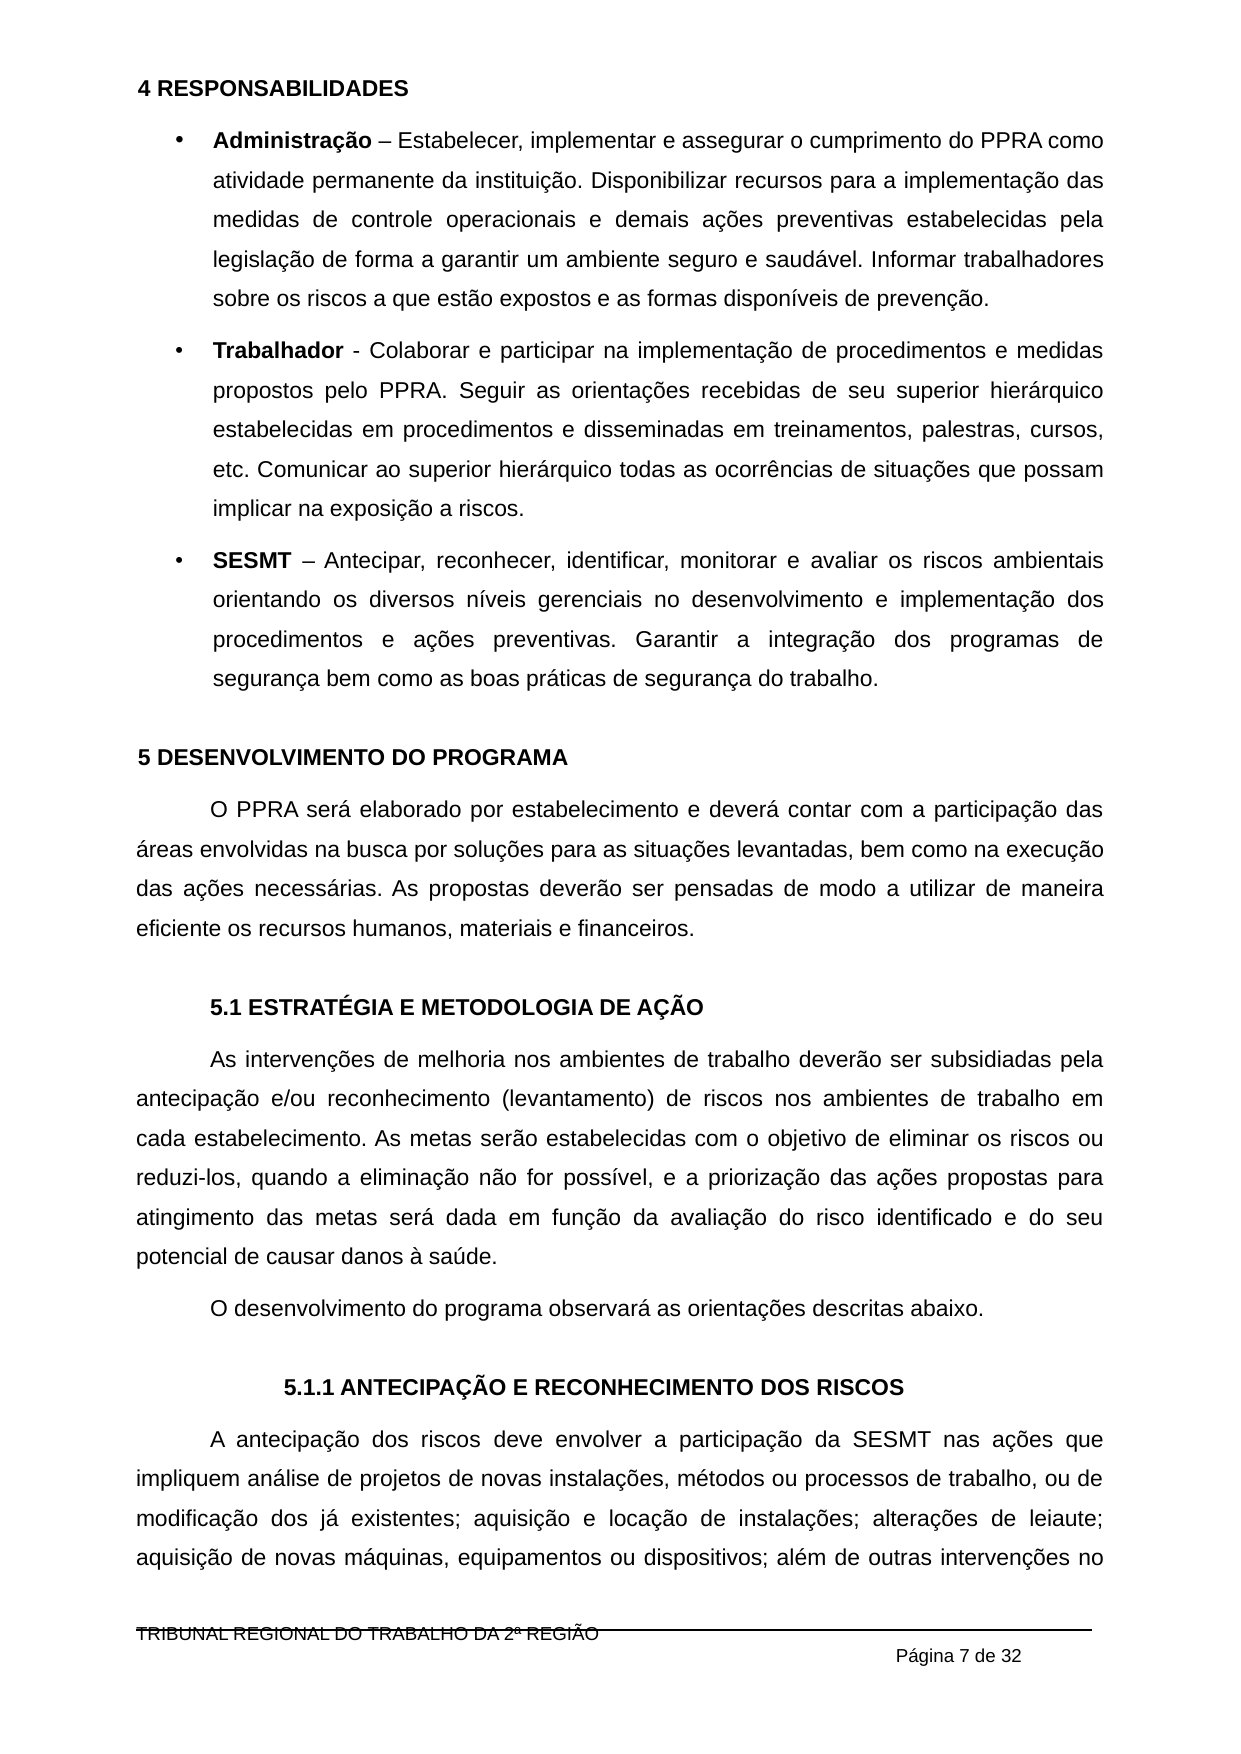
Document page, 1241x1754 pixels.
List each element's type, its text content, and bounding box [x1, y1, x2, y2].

text 5 DESENVOLVIMENTO DO PROGRAMA [138, 744, 1104, 771]
text O desenvolvimento do programa observará as orientações descritas abaixo. [136, 1295, 1104, 1321]
text O PPRA será elaborado por estabelecimento e deverá contar com a participação das áreas envolvidas na busca por soluções para as situações levantadas, bem como na execução das ações necessárias. As propostas deverão ser pensadas de modo a utilizar de maneira eficiente os recursos humanos, materiais e financeiros. [136, 796, 1104, 941]
list SESMT – Antecipar, reconhecer, identificar, monitorar e avaliar os riscos ambientais orientando os diversos níveis gerenciais no desenvolvimento e implementação dos procedimentos e ações preventivas. Garantir a integração dos programas de segurança bem como as boas práticas de segurança do trabalho. [175, 547, 1104, 692]
list Trabalhador - Colaborar e participar na implementação de procedimentos e medidas propostos pelo PPRA. Seguir as orientações recebidas de seu superior hierárquico estabelecidas em procedimentos e disseminadas em treinamentos, palestras, cursos, etc. Comunicar ao superior hierárquico todas as ocorrências de situações que possam implicar na exposição a riscos. [175, 337, 1104, 521]
text 5.1 ESTRATÉGIA E METODOLOGIA DE AÇÃO [138, 994, 1104, 1020]
text A antecipação dos riscos deve envolver a participação da SESMT nas ações que impliquem análise de projetos de novas instalações, métodos ou processos de trabalho, ou de modificação dos já existentes; aquisição e locação de instalações; alterações de leiaute; aquisição de novas máquinas, equipamentos ou dispositivos; além de outras intervenções no [136, 1426, 1104, 1570]
text As intervenções de melhoria nos ambientes de trabalho deverão ser subsidiadas pela antecipação e/ou reconhecimento (levantamento) de riscos nos ambientes de trabalho em cada estabelecimento. As metas serão estabelecidas com o objetivo de eliminar os riscos ou reduzi-los, quando a eliminação não for possível, e a priorização das ações propostas para atingimento das metas será dada em função da avaliação do risco identificado e do seu potencial de causar danos à saúde. [136, 1046, 1104, 1269]
list Administração – Estabelecer, implementar e assegurar o cumprimento do PPRA como atividade permanente da instituição. Disponibilizar recursos para a implementação das medidas de controle operacionais e demais ações preventivas estabelecidas pela legislação de forma a garantir um ambiente seguro e saudável. Informar trabalhadores sobre os riscos a que estão expostos e as formas disponíveis de prevenção. [175, 127, 1104, 312]
text 5.1.1 ANTECIPAÇÃO E RECONHECIMENTO DOS RISCOS [136, 1374, 1104, 1400]
text 4 RESPONSABILIDADES [138, 75, 1104, 101]
